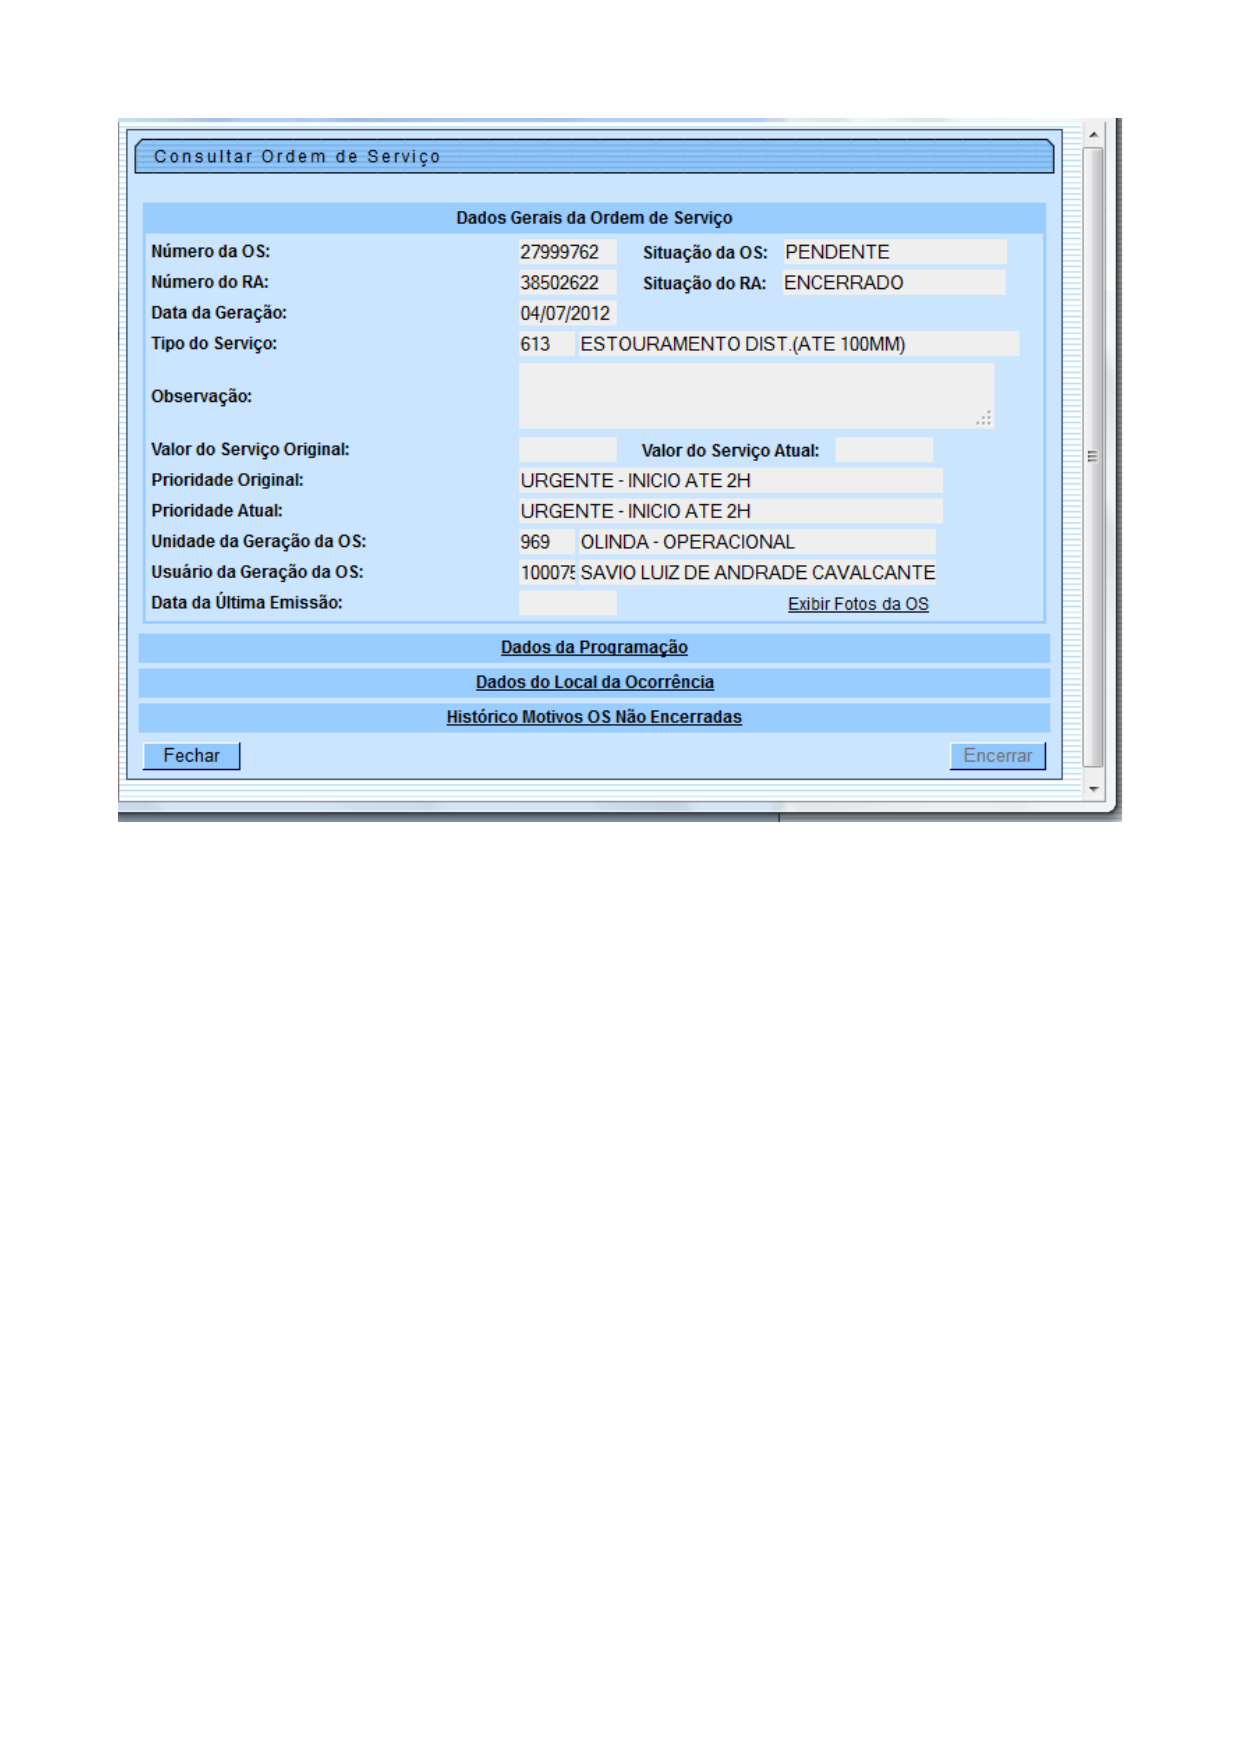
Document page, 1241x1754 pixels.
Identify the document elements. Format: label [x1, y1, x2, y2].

picture [118, 118, 1123, 822]
